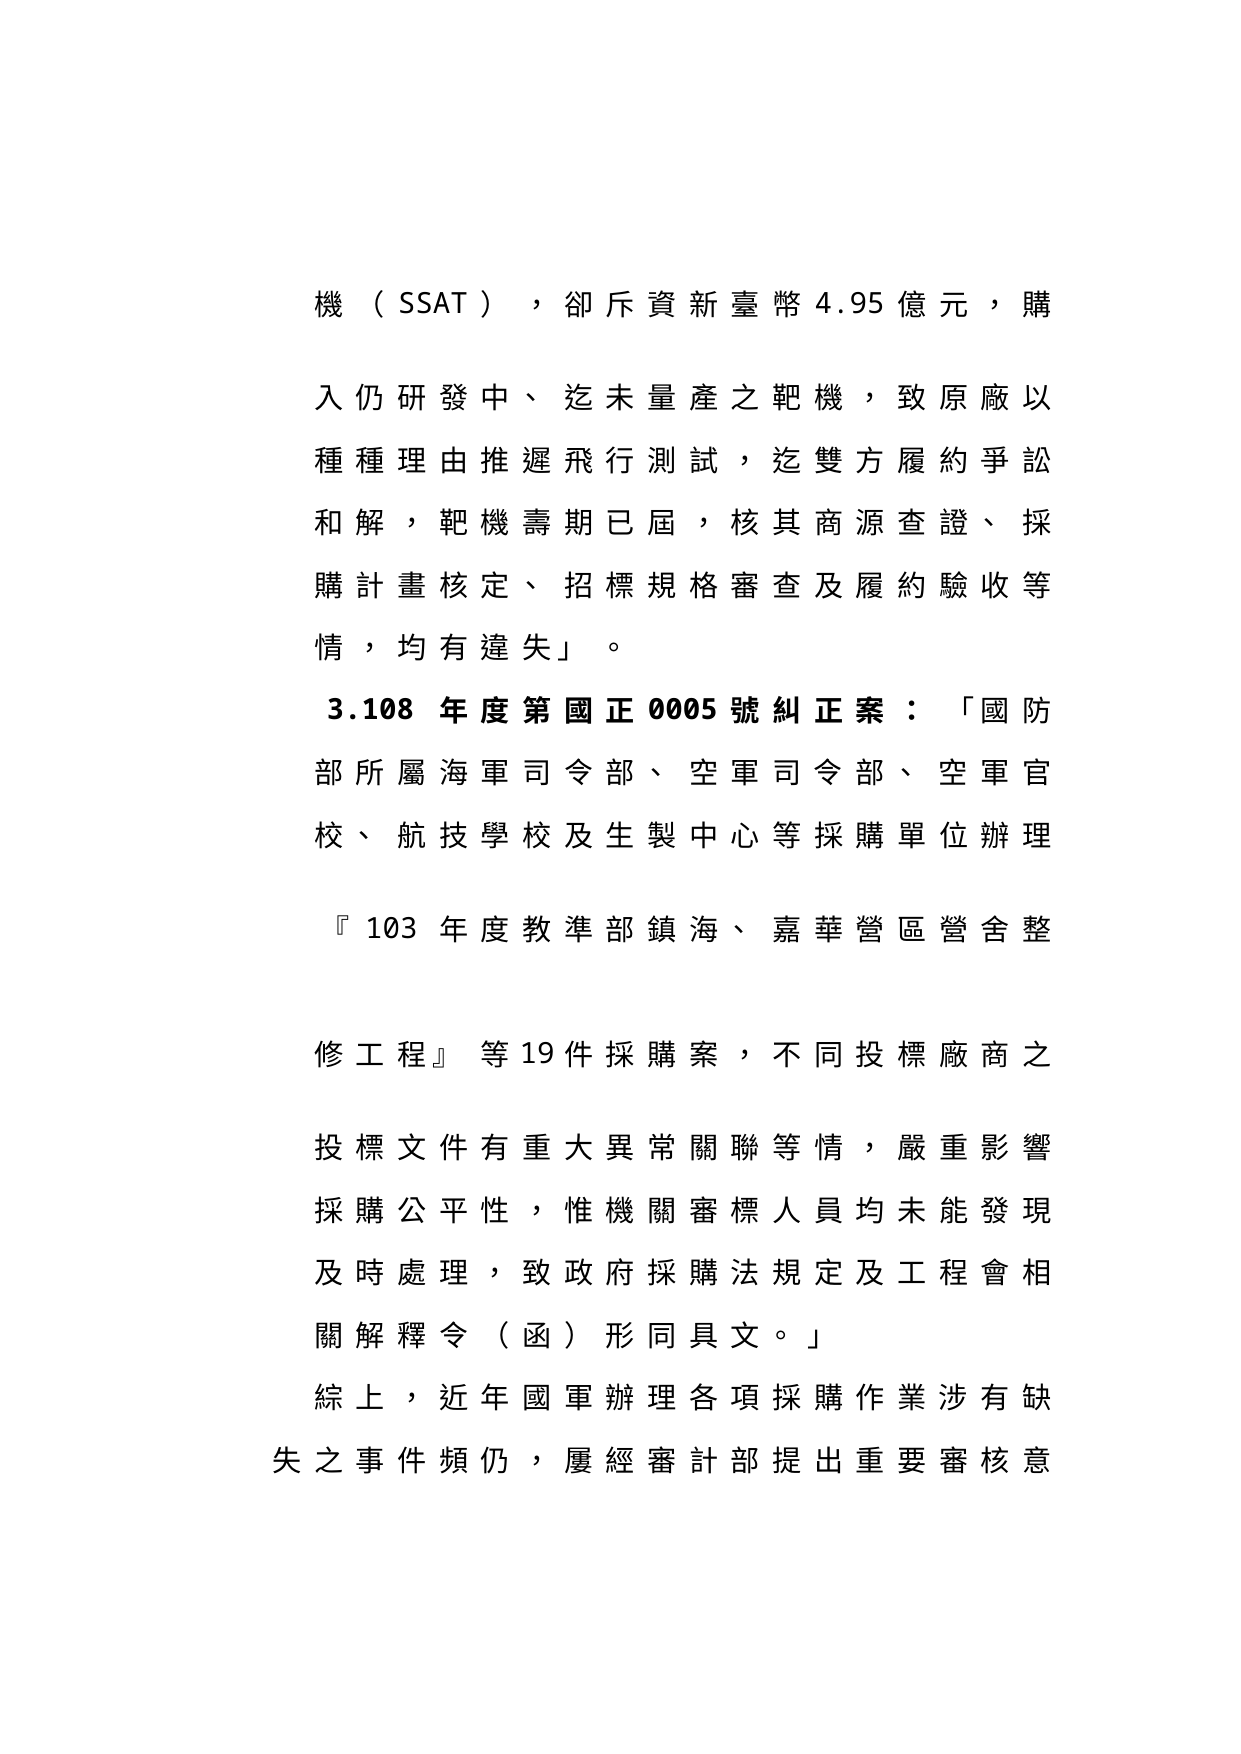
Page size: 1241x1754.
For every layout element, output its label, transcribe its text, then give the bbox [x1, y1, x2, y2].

text 3.108年度第國正0005號糾正案：「國防部所屬海軍司令部、空軍司令部、空軍官校、航技學校及生製中心等採購單位辦理『103年度教準部鎮海、嘉華營區營舍整修工程』等19件採購案，不同投標廠商之投標文件有重大異常關聯等情，嚴重影響採購公平性，惟機關審標人員均未能發現及時處理，致政府採購法規定及工程會相關解釋令（函）形同具文。」 [271, 667, 1058, 1354]
text 機（SSAT），卻斥資新臺幣4.95億元，購入仍研發中、迄未量產之靶機，致原廠以種種理由推遲飛行測試，迄雙方履約爭訟和解，靶機壽期已屆，核其商源查證、採購計畫核定、招標規格審查及履約驗收等情，均有違失」。 [271, 229, 1058, 667]
text 綜上，近年國軍辦理各項採購作業涉有缺失之事件頻仍，屢經審計部提出重要審核意 [242, 1354, 1058, 1479]
